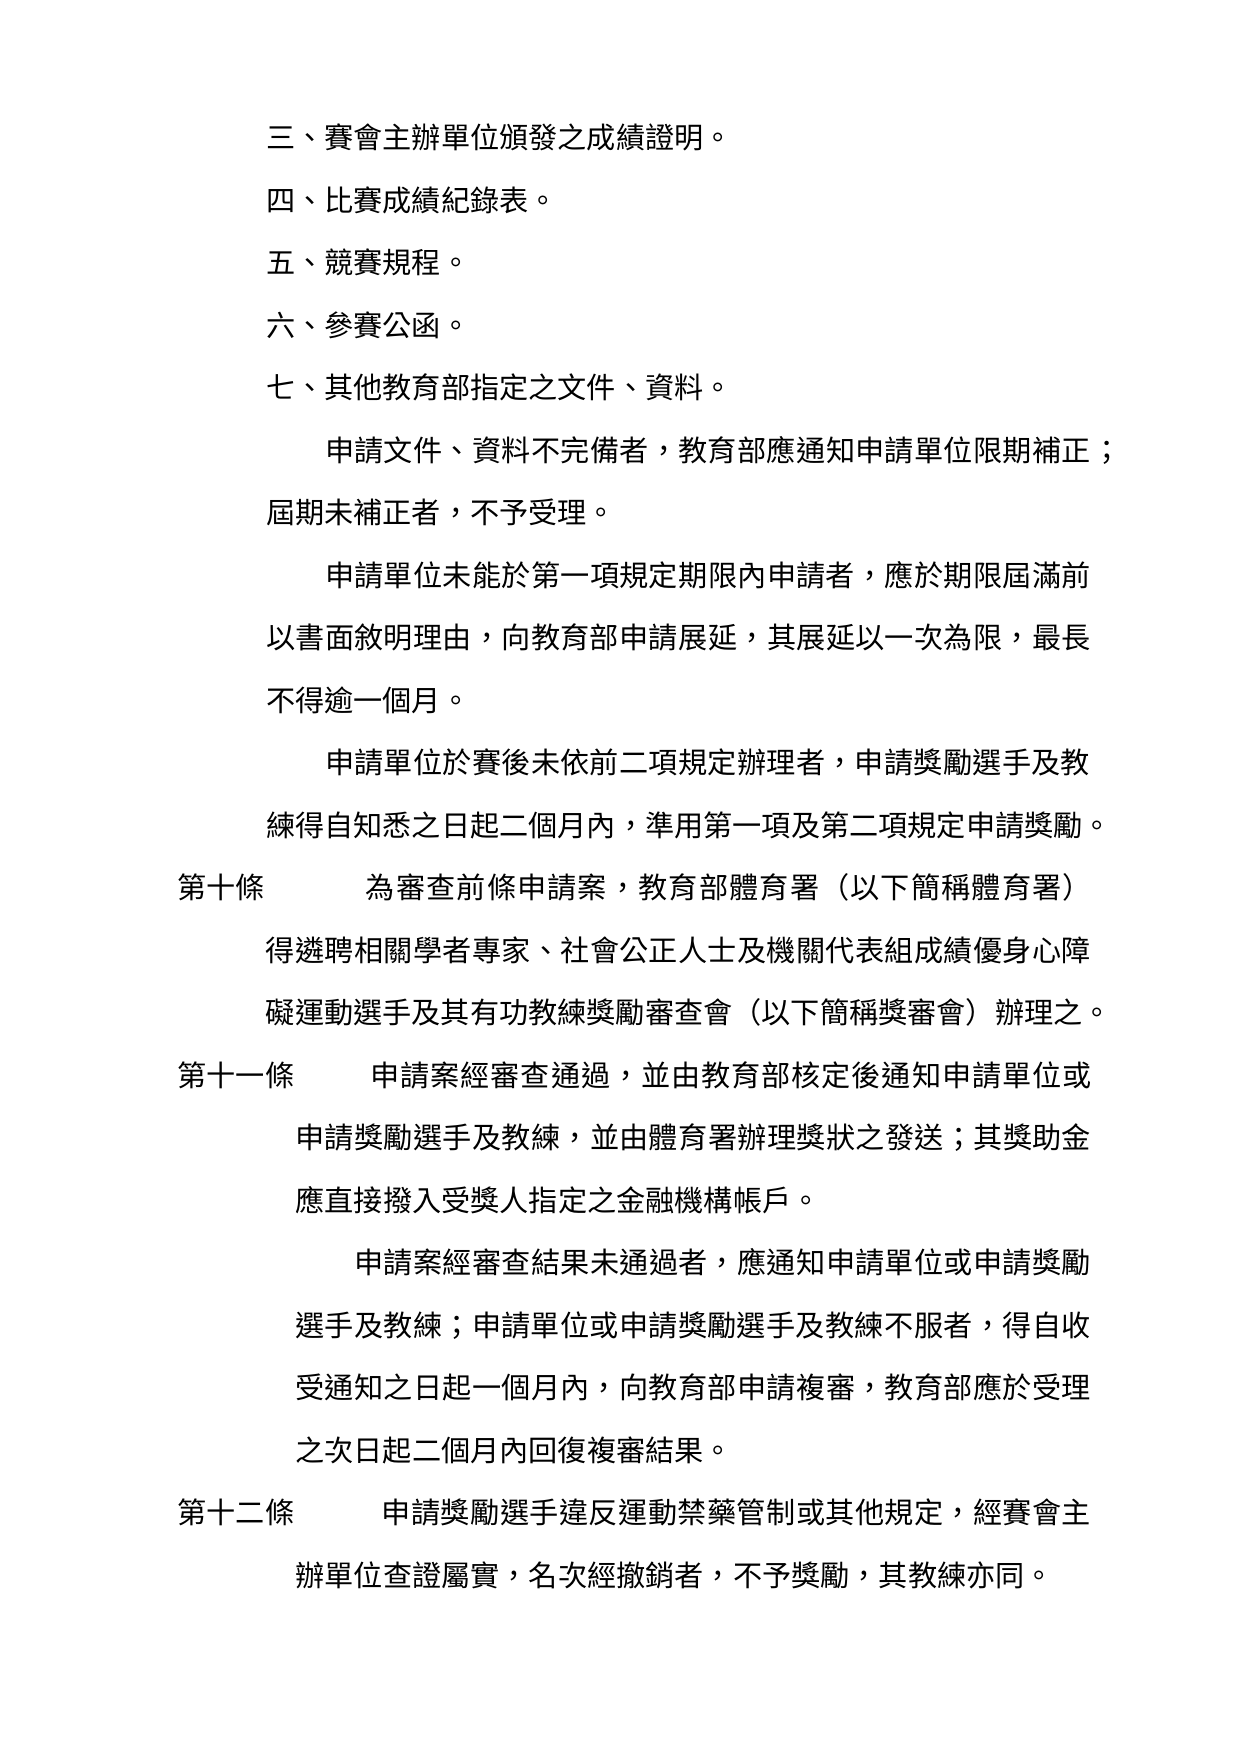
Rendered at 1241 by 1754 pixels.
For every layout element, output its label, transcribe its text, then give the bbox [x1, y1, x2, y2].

text 三、賽會主辦單位頒發之成績證明。 [266, 94, 1092, 157]
text 四、比賽成績紀錄表。 [266, 157, 1092, 219]
text 七、其他教育部指定之文件、資料。 [266, 344, 1092, 407]
text 申請單位於賽後未依前二項規定辦理者，申請獎勵選手及教練得自知悉之日起二個月內，準用第一項及第二項規定申請獎勵。 [266, 719, 1092, 844]
text 第十條 為審查前條申請案，教育部體育署（以下簡稱體育署）得遴聘相關學者專家、社會公正人士及機關代表組成績優身心障礙運動選手及其有功教練獎勵審查會（以下簡稱獎審會）辦理之。 [177, 844, 1092, 1032]
text 六、參賽公函。 [266, 282, 1092, 344]
text 申請案經審查結果未通過者，應通知申請單位或申請獎勵選手及教練；申請單位或申請獎勵選手及教練不服者，得自收受通知之日起一個月內，向教育部申請複審，教育部應於受理之次日起二個月內回復複審結果。 [295, 1219, 1092, 1469]
text 申請單位未能於第一項規定期限內申請者，應於期限屆滿前以書面敘明理由，向教育部申請展延，其展延以一次為限，最長不得逾一個月。 [266, 532, 1092, 719]
text 第十二條 申請獎勵選手違反運動禁藥管制或其他規定，經賽會主辦單位查證屬實，名次經撤銷者，不予獎勵，其教練亦同。 [177, 1469, 1092, 1594]
text 第十一條 申請案經審查通過，並由教育部核定後通知申請單位或申請獎勵選手及教練，並由體育署辦理獎狀之發送；其獎助金應直接撥入受獎人指定之金融機構帳戶。 [177, 1032, 1092, 1219]
text 申請文件、資料不完備者，教育部應通知申請單位限期補正；屆期未補正者，不予受理。 [266, 407, 1092, 532]
text 五、競賽規程。 [266, 219, 1092, 282]
